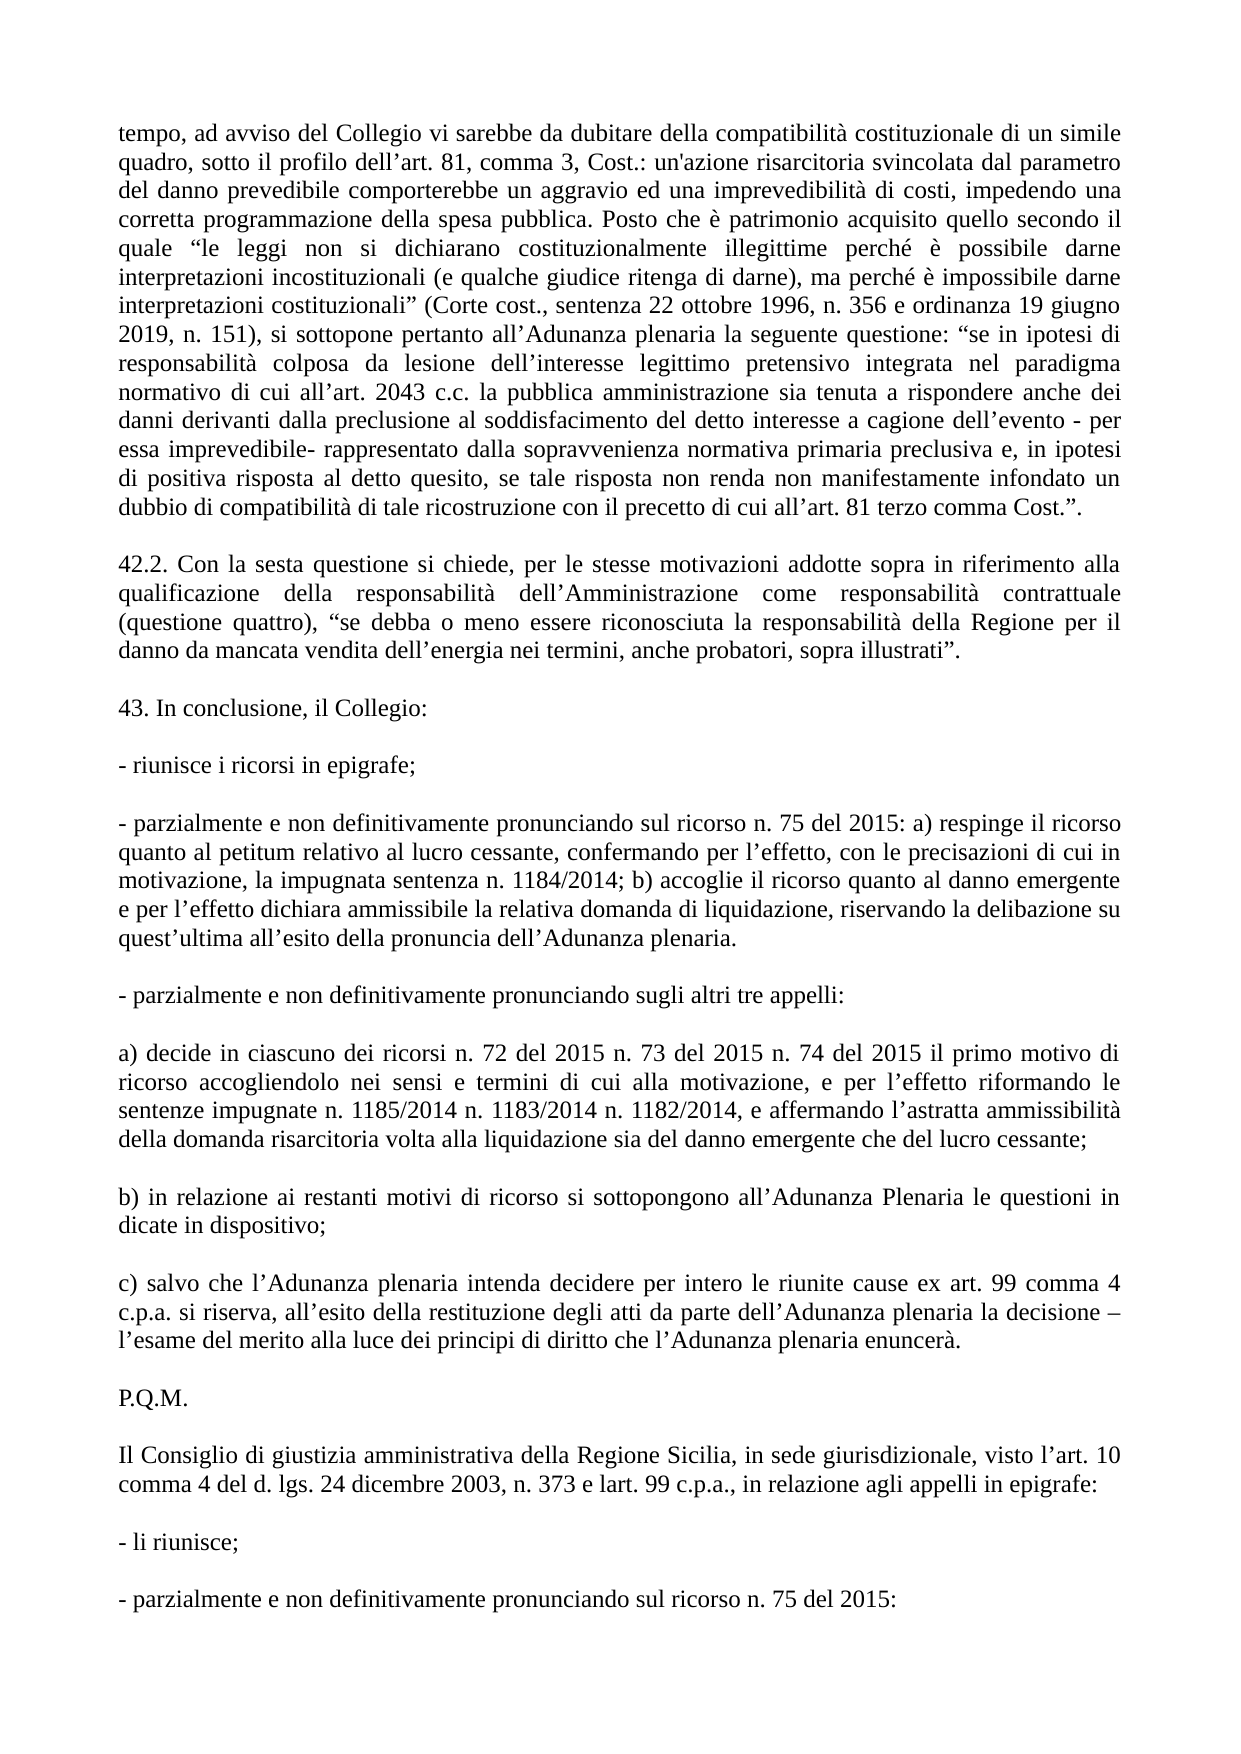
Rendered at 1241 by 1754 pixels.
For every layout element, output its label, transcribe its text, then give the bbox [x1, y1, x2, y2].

text - parzialmente e non definitivamente pronunciando sugli altri tre appelli: [118, 981, 1122, 1009]
text - parzialmente e non definitivamente pronunciando sul ricorso n. 75 del 2015: a) respinge il ricorso quanto al petitum relativo al lucro cessante, confermando per l’effetto, con le precisazioni di cui in motivazione, la impugnata sentenza n. 1184/2014; b) accoglie il ricorso quanto al danno emergente e per l’effetto dichiara ammissibile la relativa domanda di liquidazione, riservando la delibazione su quest’ultima all’esito della pronuncia dell’Adunanza plenaria. [118, 808, 1122, 952]
text - riunisce i ricorsi in epigrafe; [118, 751, 1122, 779]
text - parzialmente e non definitivamente pronunciando sul ricorso n. 75 del 2015: [118, 1584, 1122, 1613]
text Il Consiglio di giustizia amministrativa della Regione Sicilia, in sede giurisdizionale, visto l’art. 10 comma 4 del d. lgs. 24 dicembre 2003, n. 373 e lart. 99 c.p.a., in relazione agli appelli in epigrafe: [118, 1441, 1122, 1498]
text P.Q.M. [118, 1383, 1122, 1412]
text tempo, ad avviso del Collegio vi sarebbe da dubitare della compatibilità costituzionale di un simile quadro, sotto il profilo dell’art. 81, comma 3, Cost.: un'azione risarcitoria svincolata dal parametro del danno prevedibile comporterebbe un aggravio ed una imprevedibilità di costi, impedendo una corretta programmazione della spesa pubblica. Posto che è patrimonio acquisito quello secondo il quale “le leggi non si dichiarano costituzionalmente illegittime perché è possibile darne interpretazioni incostituzionali (e qualche giudice ritenga di darne), ma perché è impossibile darne interpretazioni costituzionali” (Corte cost., sentenza 22 ottobre 1996, n. 356 e ordinanza 19 giugno 2019, n. 151), si sottopone pertanto all’Adunanza plenaria la seguente questione: “se in ipotesi di responsabilità colposa da lesione dell’interesse legittimo pretensivo integrata nel paradigma normativo di cui all’art. 2043 c.c. la pubblica amministrazione sia tenuta a rispondere anche dei danni derivanti dalla preclusione al soddisfacimento del detto interesse a cagione dell’evento - per essa imprevedibile- rappresentato dalla sopravvenienza normativa primaria preclusiva e, in ipotesi di positiva risposta al detto quesito, se tale risposta non renda non manifestamente infondato un dubbio di compatibilità di tale ricostruzione con il precetto di cui all’art. 81 terzo comma Cost.”. [118, 118, 1122, 521]
text 43. In conclusione, il Collegio: [118, 693, 1122, 722]
text a) decide in ciascuno dei ricorsi n. 72 del 2015 n. 73 del 2015 n. 74 del 2015 il primo motivo di ricorso accogliendolo nei sensi e termini di cui alla motivazione, e per l’effetto riformando le sentenze impugnate n. 1185/2014 n. 1183/2014 n. 1182/2014, e affermando l’astratta ammissibilità della domanda risarcitoria volta alla liquidazione sia del danno emergente che del lucro cessante; [118, 1038, 1122, 1153]
text 42.2. Con la sesta questione si chiede, per le stesse motivazioni addotte sopra in riferimento alla qualificazione della responsabilità dell’Amministrazione come responsabilità contrattuale (questione quattro), “se debba o meno essere riconosciuta la responsabilità della Regione per il danno da mancata vendita dell’energia nei termini, anche probatori, sopra illustrati”. [118, 549, 1122, 664]
text c) salvo che l’Adunanza plenaria intenda decidere per intero le riunite cause ex art. 99 comma 4 c.p.a. si riserva, all’esito della restituzione degli atti da parte dell’Adunanza plenaria la decisione – l’esame del merito alla luce dei principi di diritto che l’Adunanza plenaria enuncerà. [118, 1268, 1122, 1354]
text b) in relazione ai restanti motivi di ricorso si sottopongono all’Adunanza Plenaria le questioni in dicate in dispositivo; [118, 1182, 1122, 1239]
text - li riunisce; [118, 1527, 1122, 1556]
